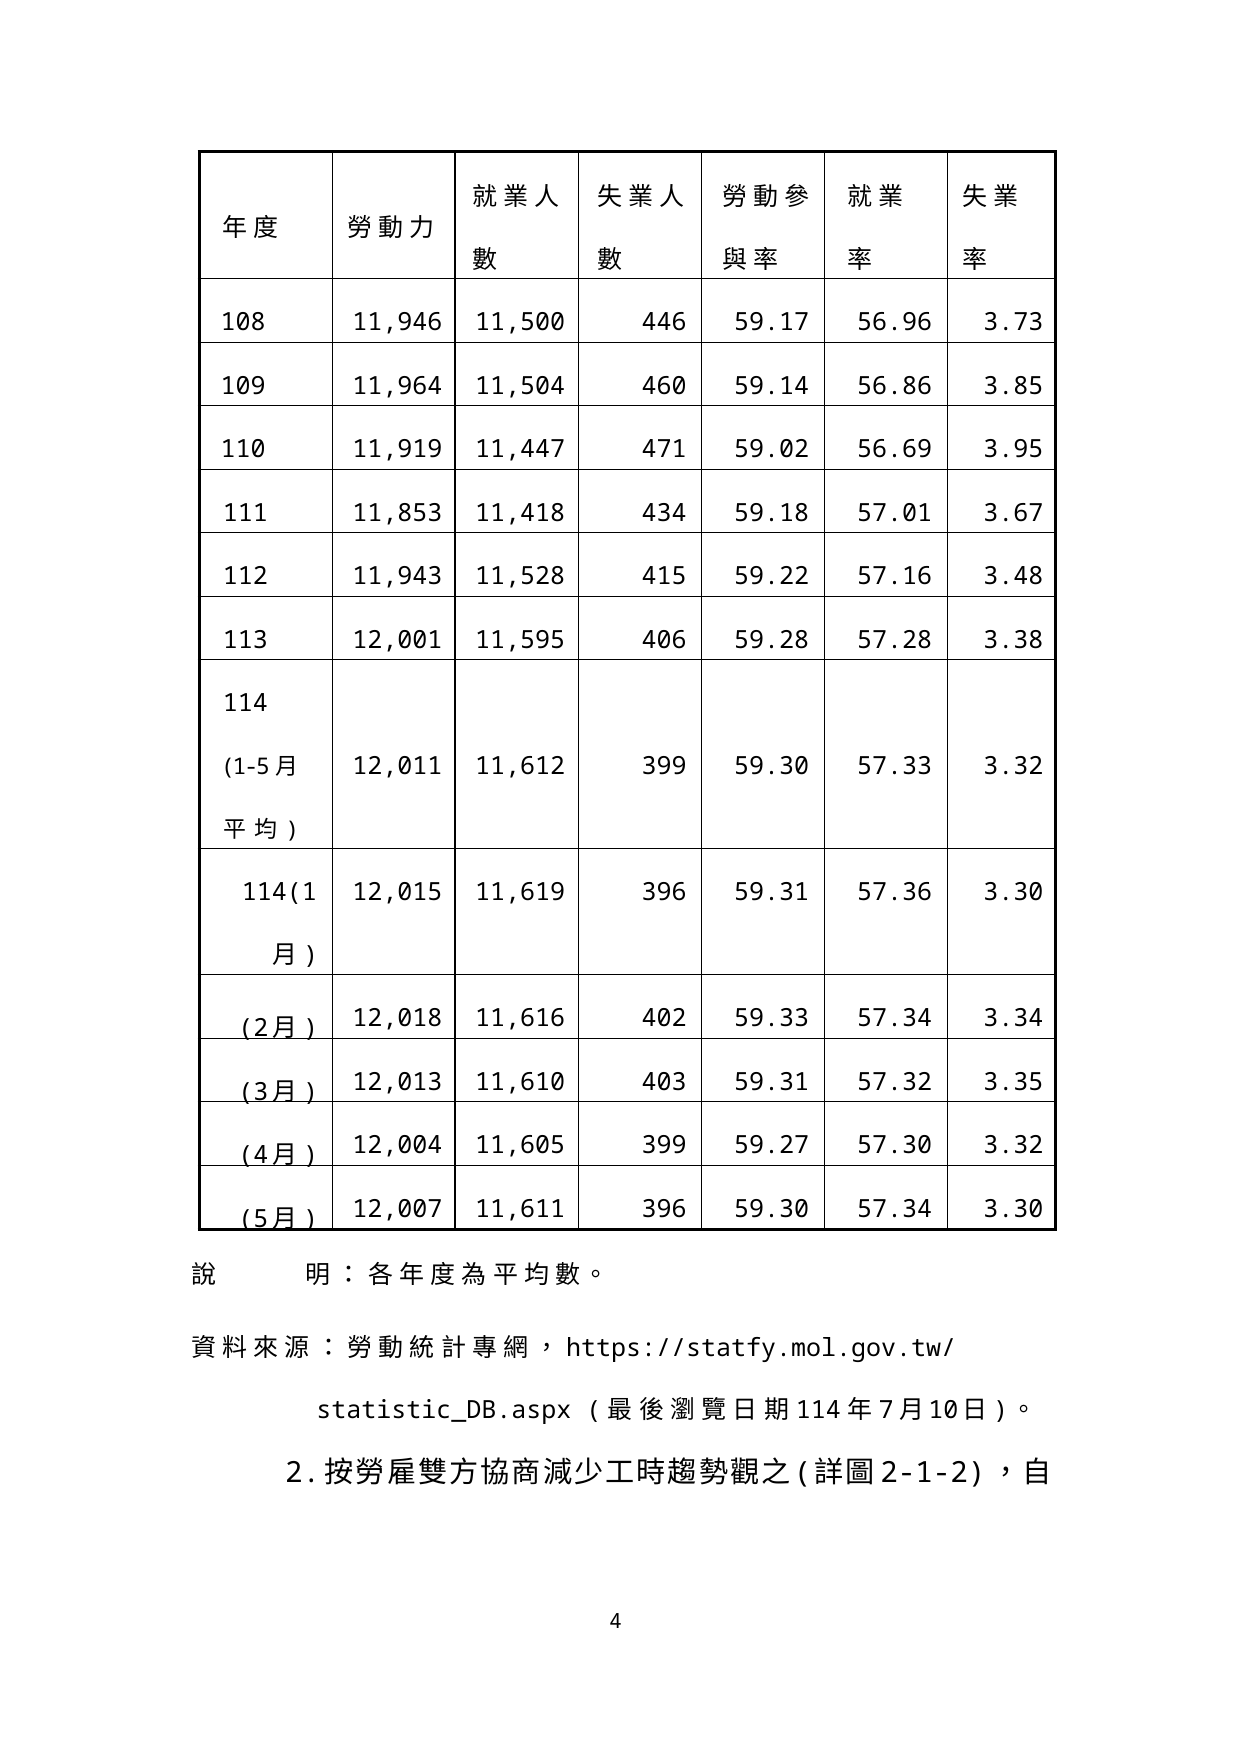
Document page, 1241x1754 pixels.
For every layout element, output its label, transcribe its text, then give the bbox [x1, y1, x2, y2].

table_header 失業人數 [579, 153, 701, 278]
text 資料來源：勞動統計專網，https://statfy.mol.gov.tw/statistic_DB.aspx (最後瀏覽日期114年7月10日)。 [188, 1294, 1052, 1419]
table_cell 112 [201, 533, 332, 596]
table_cell 108 [201, 279, 332, 342]
table_cell 471 [579, 406, 701, 469]
table_cell 12,007 [333, 1166, 454, 1228]
table_cell 396 [579, 849, 701, 974]
table_header 年度 [201, 153, 332, 278]
table_cell 12,015 [333, 849, 454, 974]
table_cell 3.85 [948, 343, 1054, 405]
table_cell 111 [201, 470, 332, 532]
table_cell 57.36 [825, 849, 947, 974]
table_cell 59.30 [702, 1166, 824, 1228]
table_cell (5月) [201, 1166, 332, 1228]
table_header 勞動力 [333, 153, 454, 278]
table_cell 11,605 [456, 1102, 578, 1164]
table_cell 11,964 [333, 343, 454, 405]
table_cell 434 [579, 470, 701, 532]
table_cell 11,504 [456, 343, 578, 405]
table_cell 399 [579, 660, 701, 848]
table_cell 11,611 [456, 1166, 578, 1228]
table_cell 12,018 [333, 975, 454, 1037]
table_cell 56.86 [825, 343, 947, 405]
table_cell (2月) [201, 975, 332, 1037]
text 說 明：各年度為平均數。 [188, 1231, 1052, 1294]
table_cell 56.96 [825, 279, 947, 342]
table_cell 11,500 [456, 279, 578, 342]
table_cell 3.35 [948, 1039, 1054, 1101]
table_cell (3月) [201, 1039, 332, 1101]
table_cell 59.14 [702, 343, 824, 405]
table_cell 3.38 [948, 597, 1054, 659]
table_cell 12,001 [333, 597, 454, 659]
table_header 勞動參與率 [702, 153, 824, 278]
table_cell 3.30 [948, 1166, 1054, 1228]
table_cell 57.30 [825, 1102, 947, 1164]
table_cell 415 [579, 533, 701, 596]
table_cell (4月) [201, 1102, 332, 1164]
table_cell 57.32 [825, 1039, 947, 1101]
table_cell 11,612 [456, 660, 578, 848]
table_cell 403 [579, 1039, 701, 1101]
table_cell 114 (1-5月平均) [201, 660, 332, 848]
table_cell 12,013 [333, 1039, 454, 1101]
table_cell 3.34 [948, 975, 1054, 1037]
table_cell 11,946 [333, 279, 454, 342]
table_cell 3.30 [948, 849, 1054, 974]
table_cell 57.34 [825, 975, 947, 1037]
table_cell 109 [201, 343, 332, 405]
table_header 就業率 [825, 153, 947, 278]
table_cell 11,616 [456, 975, 578, 1037]
table_cell 59.02 [702, 406, 824, 469]
table_cell 11,418 [456, 470, 578, 532]
table_cell 110 [201, 406, 332, 469]
table_cell 396 [579, 1166, 701, 1228]
table_cell 57.01 [825, 470, 947, 532]
table_cell 59.31 [702, 1039, 824, 1101]
table_cell 402 [579, 975, 701, 1037]
table_cell 11,595 [456, 597, 578, 659]
table_cell 11,447 [456, 406, 578, 469]
table_cell 12,004 [333, 1102, 454, 1164]
table_cell 11,619 [456, 849, 578, 974]
table_header 失業率 [948, 153, 1054, 278]
table_cell 406 [579, 597, 701, 659]
table_cell 11,919 [333, 406, 454, 469]
table_cell 59.18 [702, 470, 824, 532]
table_cell 56.69 [825, 406, 947, 469]
table_cell 57.34 [825, 1166, 947, 1228]
table_cell 59.31 [702, 849, 824, 974]
table_cell 3.48 [948, 533, 1054, 596]
table_cell 11,610 [456, 1039, 578, 1101]
table_cell 57.28 [825, 597, 947, 659]
table_cell 59.27 [702, 1102, 824, 1164]
table_cell 59.33 [702, 975, 824, 1037]
table_cell 3.95 [948, 406, 1054, 469]
table_cell 113 [201, 597, 332, 659]
table_cell 11,853 [333, 470, 454, 532]
table_cell 3.32 [948, 1102, 1054, 1164]
table_cell 11,943 [333, 533, 454, 596]
table_cell 59.22 [702, 533, 824, 596]
table_header 就業人數 [456, 153, 578, 278]
text 2.按勞雇雙方協商減少工時趨勢觀之(詳圖2-1-2)，自 [276, 1419, 1052, 1481]
table_cell 114(1月) [201, 849, 332, 974]
table_cell 57.16 [825, 533, 947, 596]
table_cell 12,011 [333, 660, 454, 848]
table_cell 446 [579, 279, 701, 342]
table_cell 59.28 [702, 597, 824, 659]
table_cell 57.33 [825, 660, 947, 848]
table_cell 3.73 [948, 279, 1054, 342]
table_cell 460 [579, 343, 701, 405]
table_cell 3.67 [948, 470, 1054, 532]
table_cell 11,528 [456, 533, 578, 596]
table_cell 59.17 [702, 279, 824, 342]
table_cell 59.30 [702, 660, 824, 848]
table_cell 3.32 [948, 660, 1054, 848]
table_cell 399 [579, 1102, 701, 1164]
